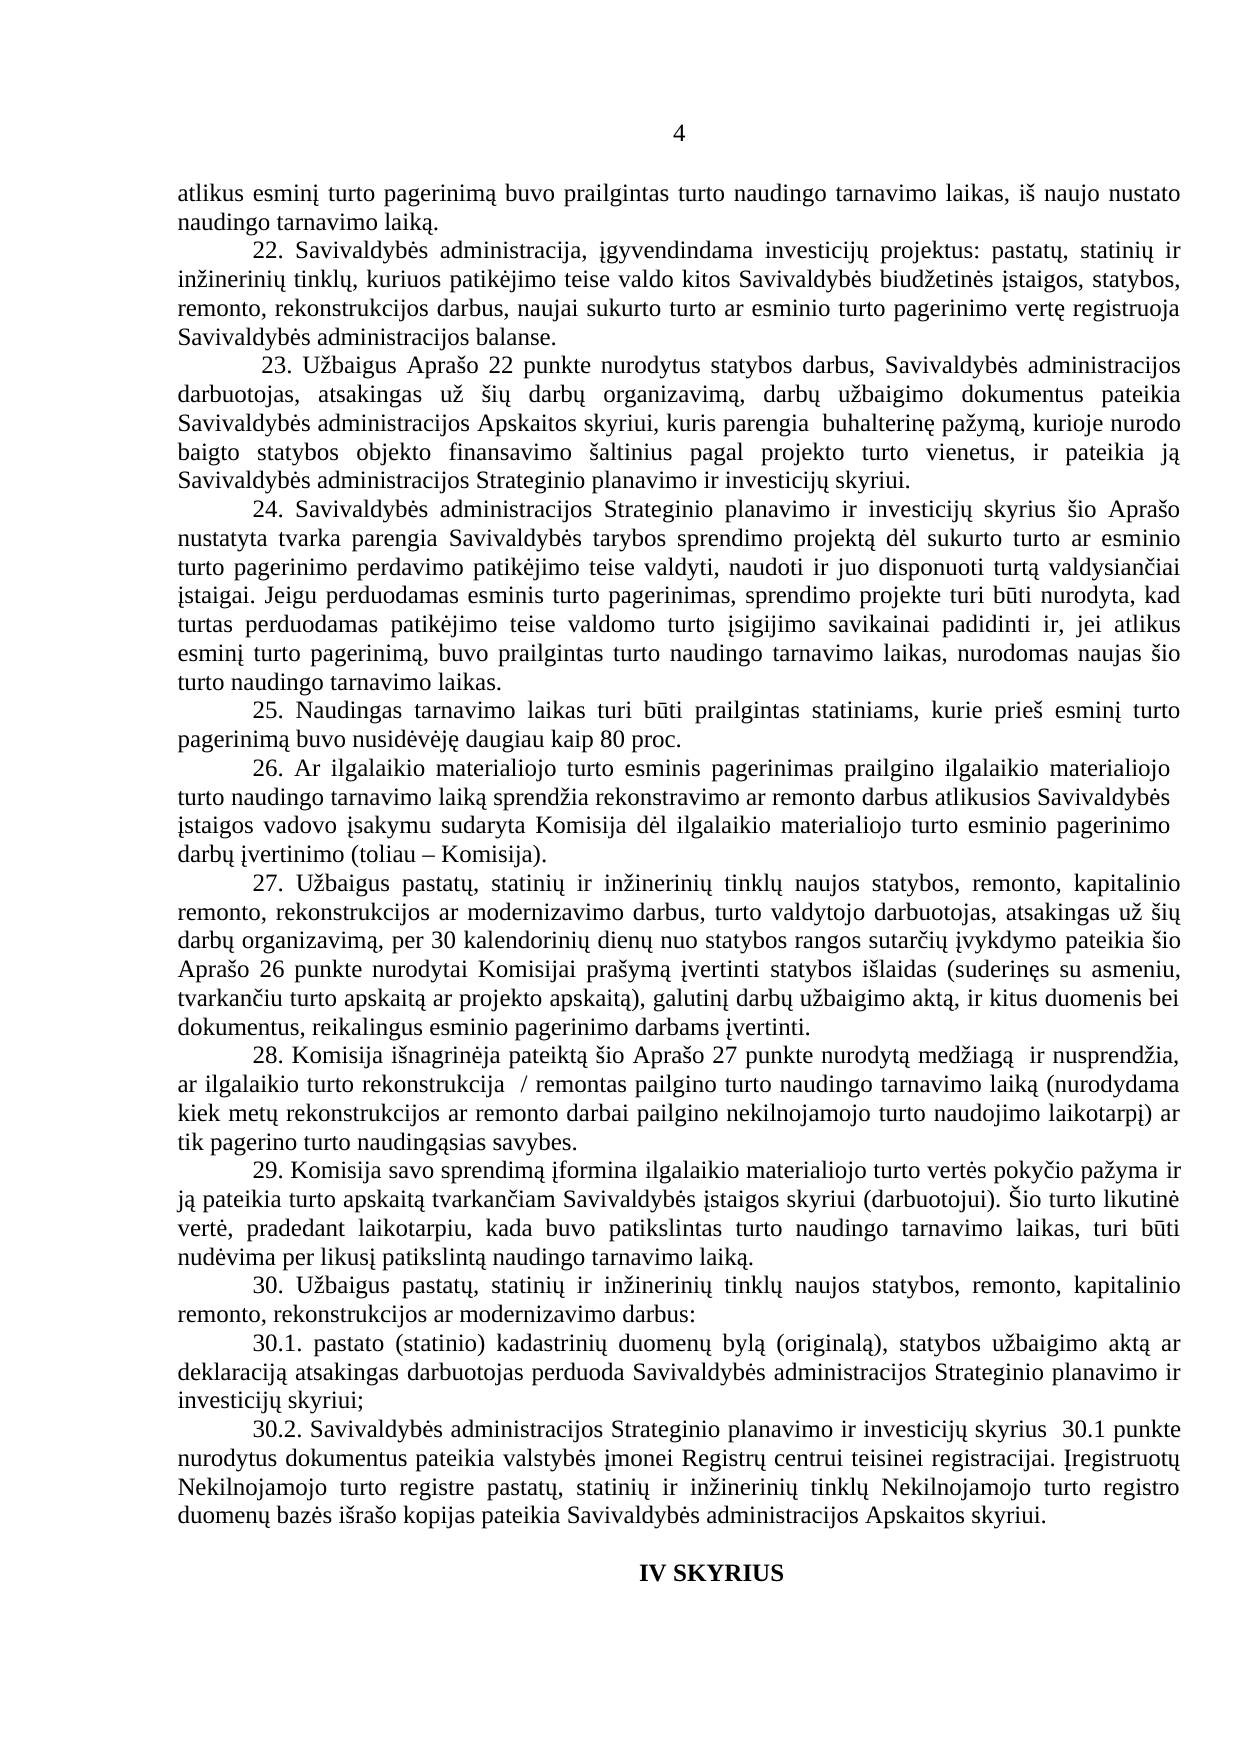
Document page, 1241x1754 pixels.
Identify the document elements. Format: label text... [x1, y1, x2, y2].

text 30.2. Savivaldybės administracijos Strateginio planavimo ir investicijų skyrius 30.1 punkte nurodytus dokumentus pateikia valstybės įmonei Registrų centrui teisinei registracijai. Įregistruotų Nekilnojamojo turto registre pastatų, statinių ir inžinerinių tinklų Nekilnojamojo turto registro duomenų bazės išrašo kopijas pateikia Savivaldybės administracijos Apskaitos skyriui. [177, 1414, 1181, 1529]
text 29. Komisija savo sprendimą įformina ilgalaikio materialiojo turto vertės pokyčio pažyma ir ją pateikia turto apskaitą tvarkančiam Savivaldybės įstaigos skyriui (darbuotojui). Šio turto likutinė vertė, pradedant laikotarpiu, kada buvo patikslintas turto naudingo tarnavimo laikas, turi būti nudėvima per likusį patikslintą naudingo tarnavimo laiką. [177, 1156, 1181, 1271]
text 30.1. pastato (statinio) kadastrinių duomenų bylą (originalą), statybos užbaigimo aktą ar deklaraciją atsakingas darbuotojas perduoda Savivaldybės administracijos Strateginio planavimo ir investicijų skyriui; [177, 1328, 1181, 1414]
text 24. Savivaldybės administracijos Strateginio planavimo ir investicijų skyrius šio Aprašo nustatyta tvarka parengia Savivaldybės tarybos sprendimo projektą dėl sukurto turto ar esminio turto pagerinimo perdavimo patikėjimo teise valdyti, naudoti ir juo disponuoti turtą valdysiančiai įstaigai. Jeigu perduodamas esminis turto pagerinimas, sprendimo projekte turi būti nurodyta, kad turtas perduodamas patikėjimo teise valdomo turto įsigijimo savikainai padidinti ir, jei atlikus esminį turto pagerinimą, buvo prailgintas turto naudingo tarnavimo laikas, nurodomas naujas šio turto naudingo tarnavimo laikas. [177, 494, 1181, 696]
text 25. Naudingas tarnavimo laikas turi būti prailgintas statiniams, kurie prieš esminį turto pagerinimą buvo nusidėvėję daugiau kaip 80 proc. [177, 696, 1181, 753]
text 26. Ar ilgalaikio materialiojo turto esminis pagerinimas prailgino ilgalaikio materialiojo turto naudingo tarnavimo laiką sprendžia rekonstravimo ar remonto darbus atlikusios Savivaldybės įstaigos vadovo įsakymu sudaryta Komisija dėl ilgalaikio materialiojo turto esminio pagerinimo darbų įvertinimo (toliau – Komisija). [177, 753, 1171, 868]
text 23. Užbaigus Aprašo 22 punkte nurodytus statybos darbus, Savivaldybės administracijos darbuotojas, atsakingas už šių darbų organizavimą, darbų užbaigimo dokumentus pateikia Savivaldybės administracijos Apskaitos skyriui, kuris parengia buhalterinę pažymą, kurioje nurodo baigto statybos objekto finansavimo šaltinius pagal projekto turto vienetus, ir pateikia ją Savivaldybės administracijos Strateginio planavimo ir investicijų skyriui. [177, 351, 1181, 494]
text 27. Užbaigus pastatų, statinių ir inžinerinių tinklų naujos statybos, remonto, kapitalinio remonto, rekonstrukcijos ar modernizavimo darbus, turto valdytojo darbuotojas, atsakingas už šių darbų organizavimą, per 30 kalendorinių dienų nuo statybos rangos sutarčių įvykdymo pateikia šio Aprašo 26 punkte nurodytai Komisijai prašymą įvertinti statybos išlaidas (suderinęs su asmeniu, tvarkančiu turto apskaitą ar projekto apskaitą), galutinį darbų užbaigimo aktą, ir kitus duomenis bei dokumentus, reikalingus esminio pagerinimo darbams įvertinti. [177, 868, 1181, 1041]
text 28. Komisija išnagrinėja pateiktą šio Aprašo 27 punkte nurodytą medžiagą ir nusprendžia, ar ilgalaikio turto rekonstrukcija / remontas pailgino turto naudingo tarnavimo laiką (nurodydama kiek metų rekonstrukcijos ar remonto darbai pailgino nekilnojamojo turto naudojimo laikotarpį) ar tik pagerino turto naudingąsias savybes. [177, 1041, 1181, 1156]
text 30. Užbaigus pastatų, statinių ir inžinerinių tinklų naujos statybos, remonto, kapitalinio remonto, rekonstrukcijos ar modernizavimo darbus: [177, 1271, 1181, 1328]
text IV SKYRIUS [177, 1558, 1181, 1587]
text 22. Savivaldybės administracija, įgyvendindama investicijų projektus: pastatų, statinių ir inžinerinių tinklų, kuriuos patikėjimo teise valdo kitos Savivaldybės biudžetinės įstaigos, statybos, remonto, rekonstrukcijos darbus, naujai sukurto turto ar esminio turto pagerinimo vertę registruoja Savivaldybės administracijos balanse. [177, 236, 1181, 351]
text atlikus esminį turto pagerinimą buvo prailgintas turto naudingo tarnavimo laikas, iš naujo nustato naudingo tarnavimo laiką. [177, 178, 1181, 236]
